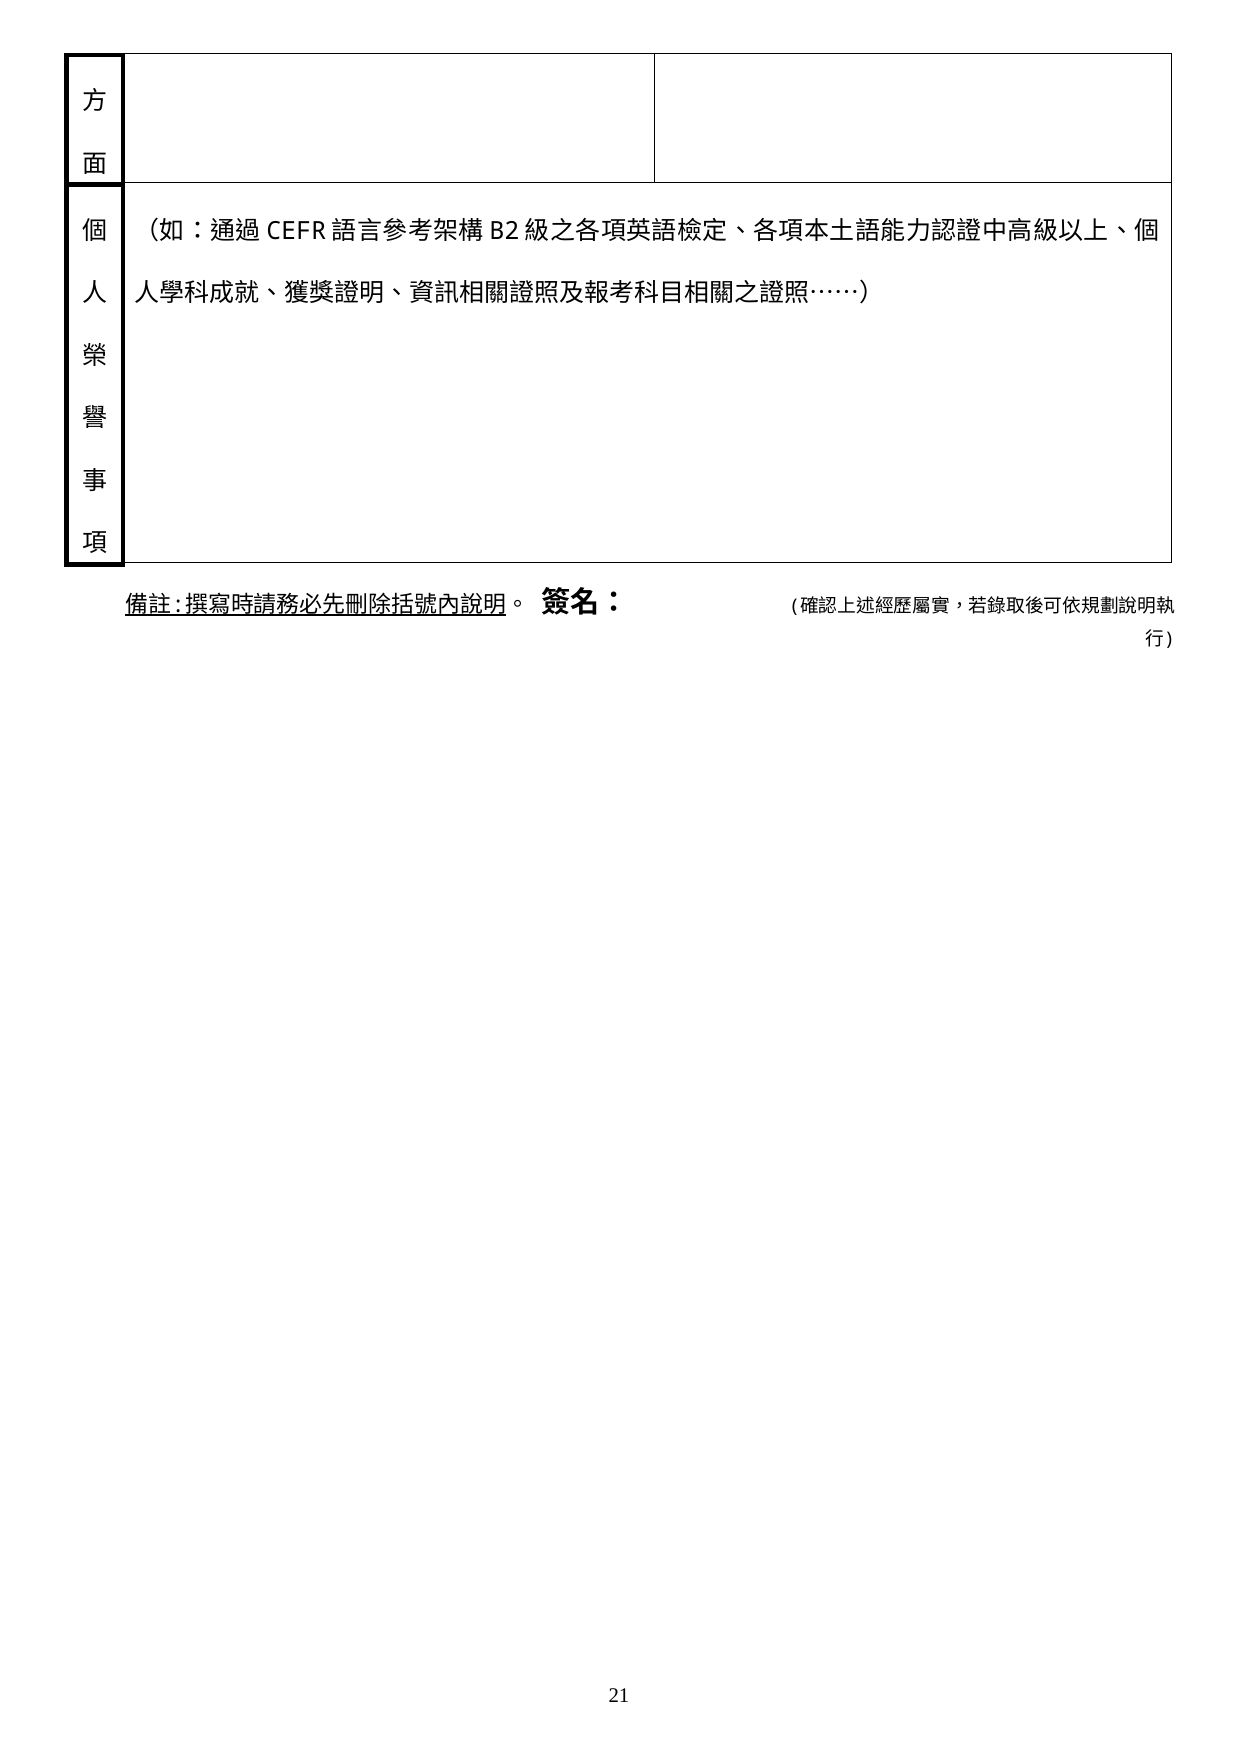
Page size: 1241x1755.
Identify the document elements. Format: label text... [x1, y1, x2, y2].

table_cell [655, 54, 1171, 182]
table_cell （如：通過CEFR語言參考架構B2級之各項英語檢定、各項本土語能力認證中高級以上、個人學科成就、獲獎證明、資訊相關證照及報考科目相關之證照……） [125, 183, 1171, 562]
text 備註:撰寫時請務必先刪除括號內說明。 簽名： (確認上述經歷屬實，若錄取後可依規劃說明執行) [113, 585, 1175, 652]
table_cell [125, 54, 654, 182]
table_cell 個人榮譽事項 [69, 187, 121, 562]
table_cell 方面 [69, 57, 121, 182]
